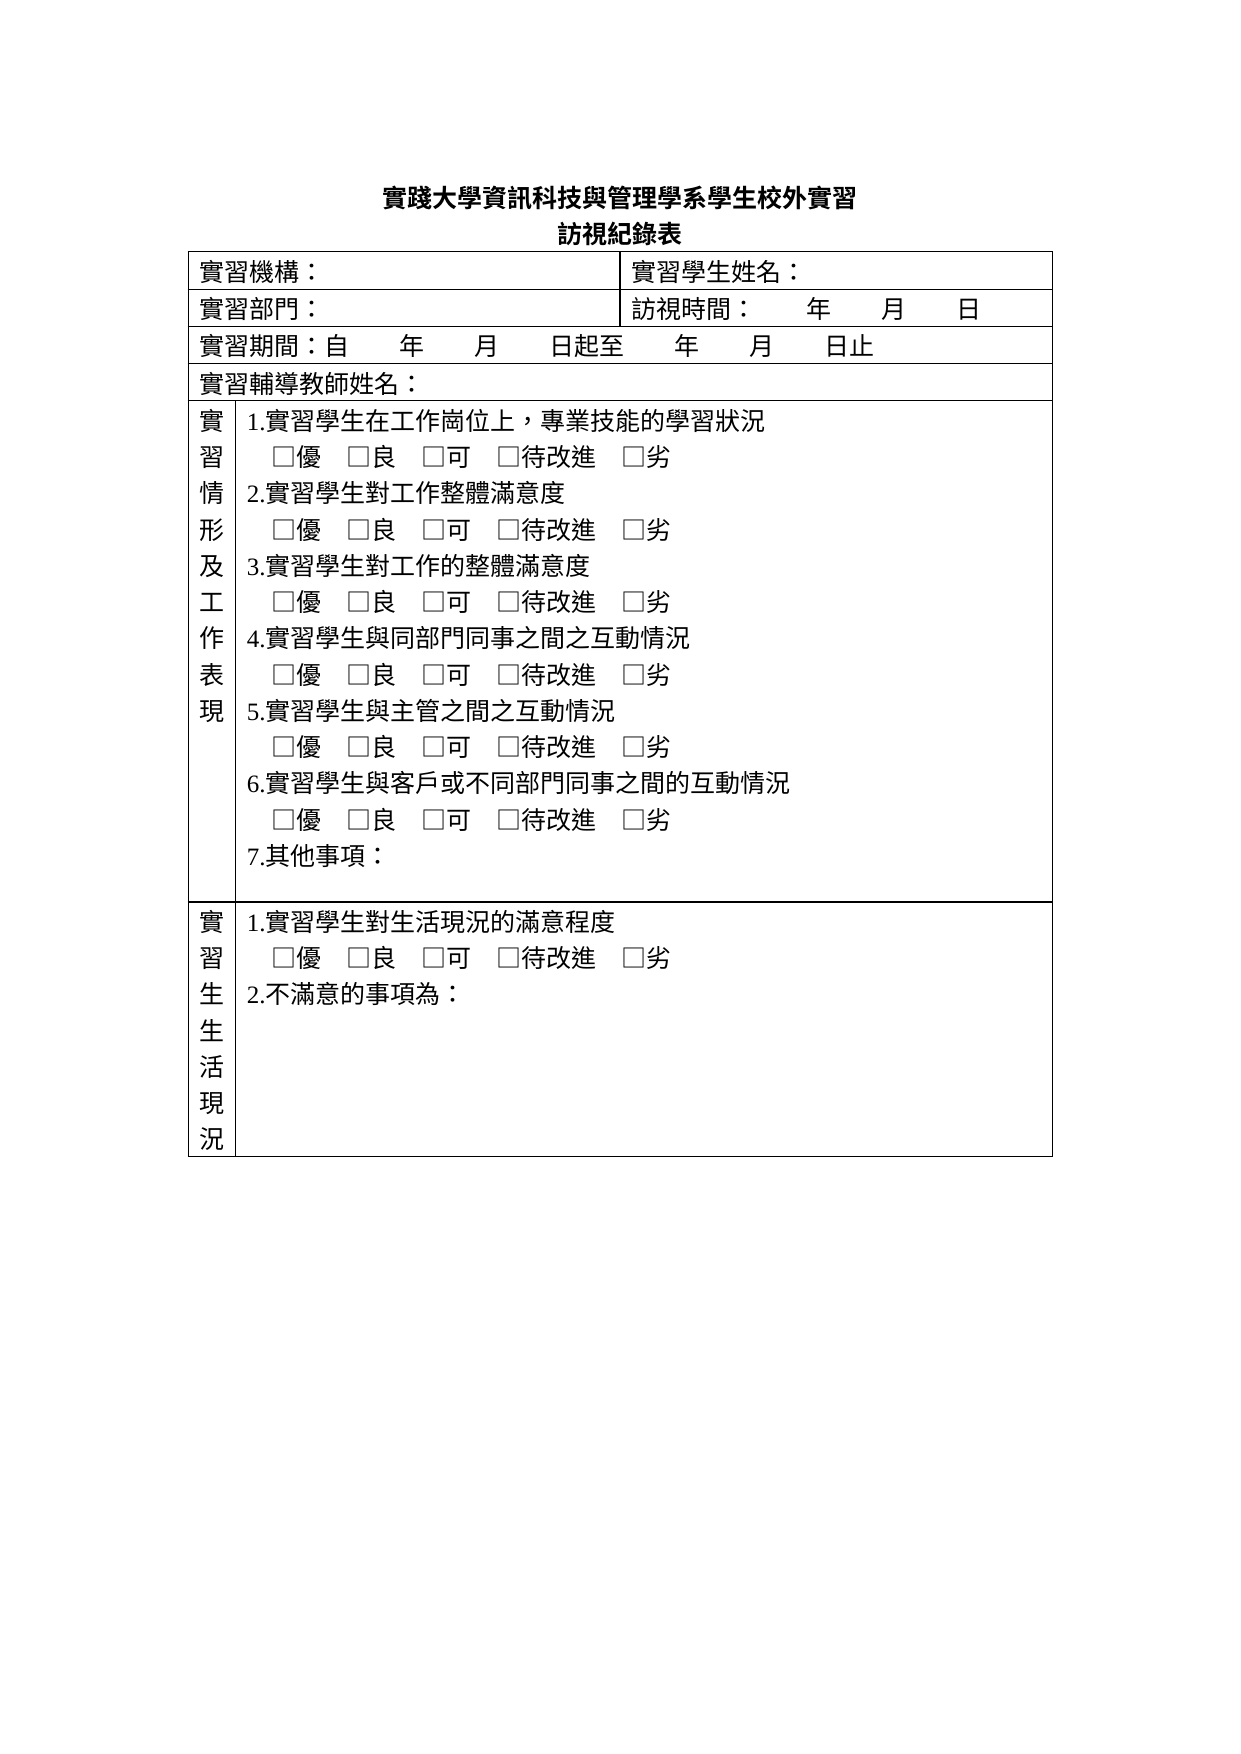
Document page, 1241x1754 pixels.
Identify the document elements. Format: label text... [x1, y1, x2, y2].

table_cell 實 習 生 生 活 現 況 [189, 903, 235, 1156]
table_cell 訪視時間： 年 月 日 [621, 290, 1052, 326]
table_header 實習學生姓名： [621, 252, 1052, 288]
table_cell 實習期間：自 年 月 日起至 年 月 日止 [189, 327, 1052, 363]
text 實踐大學資訊科技與管理學系學生校外實習 [187, 179, 1053, 215]
table_header 實習機構： [189, 252, 619, 288]
table_cell 1.實習學生對生活現況的滿意程度 □優 □良 □可 □待改進 □劣 2.不滿意的事項為： [236, 903, 1052, 1156]
text 訪視紀錄表 [187, 215, 1053, 251]
table_cell 實習部門： [189, 290, 619, 326]
table_cell 實 習 情 形 及 工 作 表 現 [189, 401, 235, 901]
table_cell 1.實習學生在工作崗位上，專業技能的學習狀況 □優 □良 □可 □待改進 □劣 2.實習學生對工作整體滿意度 □優 □良 □可 □待改進 □劣 3.實習學生對工作的整體滿意度 □優 □良 □可 □待改進 □劣 4.實習學生與同部門同事之間之互動情況 □優 □良 □可 □待改進 □劣 5.實習學生與主管之間之互動情況 □優 □良 □可 □待改進 □劣 6.實習學生與客戶或不同部門同事之間的互動情況 □優 □良 □可 □待改進 □劣 7.其他事項： [236, 401, 1052, 901]
table_cell 實習輔導教師姓名： [189, 364, 1052, 400]
